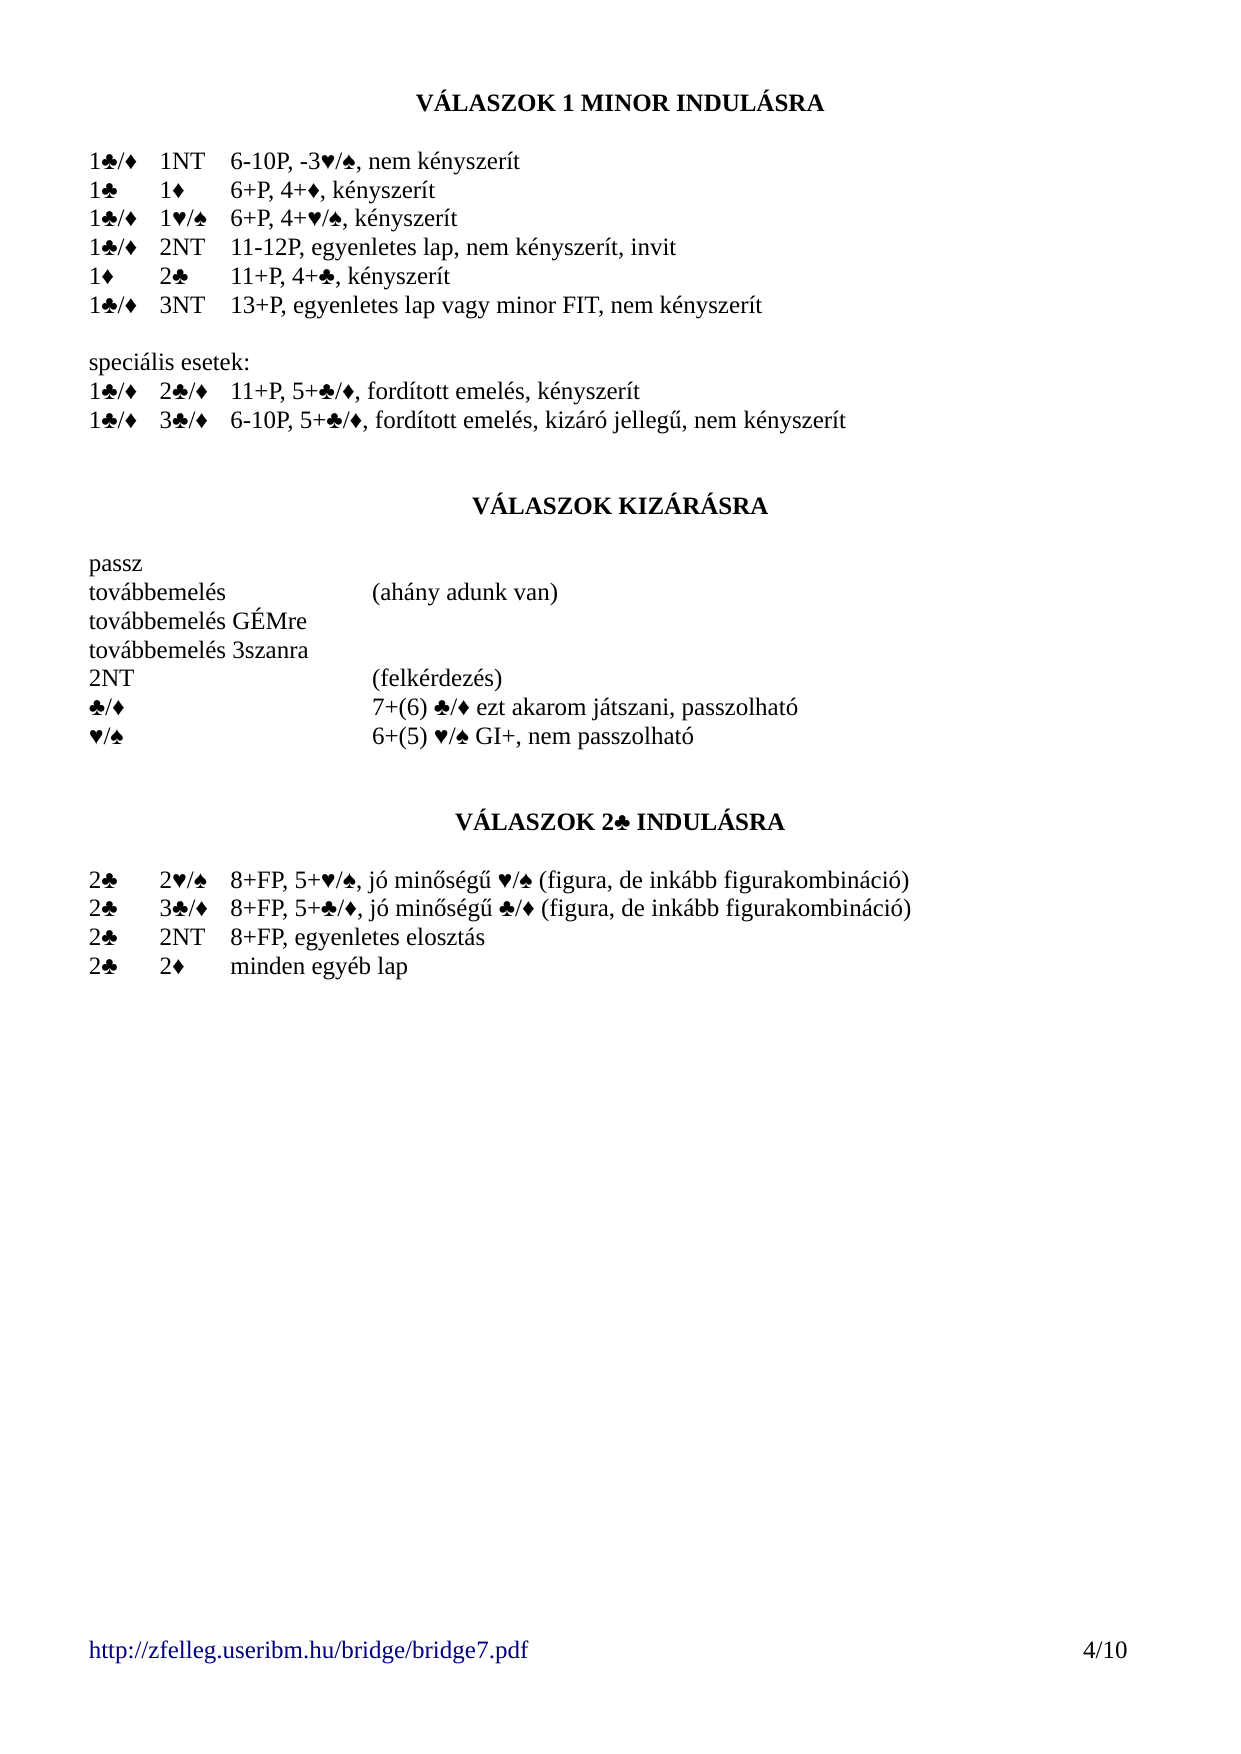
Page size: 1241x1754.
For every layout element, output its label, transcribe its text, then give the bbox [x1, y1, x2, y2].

text 1♣ 1♦ 6+P, 4+♦, kényszerít [88, 175, 1152, 203]
text VÁLASZOK 2♣ INDULÁSRA [88, 807, 1152, 836]
text 2♣ 3♣/♦ 8+FP, 5+♣/♦, jó minőségű ♣/♦ (figura, de inkább figurakombináció) [88, 893, 1152, 922]
text 1♣/♦ 3NT 13+P, egyenletes lap vagy minor FIT, nem kényszerít [88, 290, 1152, 318]
text 1♣/♦ 2NT 11-12P, egyenletes lap, nem kényszerít, invit [88, 232, 1152, 261]
text 1♣/♦ 3♣/♦ 6-10P, 5+♣/♦, fordított emelés, kizáró jellegű, nem kényszerít [88, 405, 1152, 433]
text 2♣ 2NT 8+FP, egyenletes elosztás [88, 922, 1152, 951]
text 1♦ 2♣ 11+P, 4+♣, kényszerít [88, 261, 1152, 290]
text 2NT (felkérdezés) [88, 663, 1152, 692]
text VÁLASZOK KIZÁRÁSRA [88, 491, 1152, 520]
text VÁLASZOK 1 MINOR INDULÁSRA [88, 88, 1152, 117]
text 1♣/♦ 1♥/♠ 6+P, 4+♥/♠, kényszerít [88, 203, 1152, 232]
text passz [88, 548, 1152, 577]
text 2♣ 2♦ minden egyéb lap [88, 951, 1152, 980]
text ♣/♦ 7+(6) ♣/♦ ezt akarom játszani, passzolható [88, 692, 1152, 721]
text továbbemelés (ahány adunk van) [88, 577, 1152, 606]
text ♥/♠ 6+(5) ♥/♠ GI+, nem passzolható [88, 721, 1152, 750]
text 2♣ 2♥/♠ 8+FP, 5+♥/♠, jó minőségű ♥/♠ (figura, de inkább figurakombináció) [88, 865, 1152, 893]
text 1♣/♦ 1NT 6-10P, -3♥/♠, nem kényszerít [88, 146, 1152, 175]
text 1♣/♦ 2♣/♦ 11+P, 5+♣/♦, fordított emelés, kényszerít [88, 376, 1152, 405]
text továbbemelés GÉMre [88, 606, 1152, 635]
text speciális esetek: [88, 347, 1152, 376]
text továbbemelés 3szanra [88, 635, 1152, 663]
